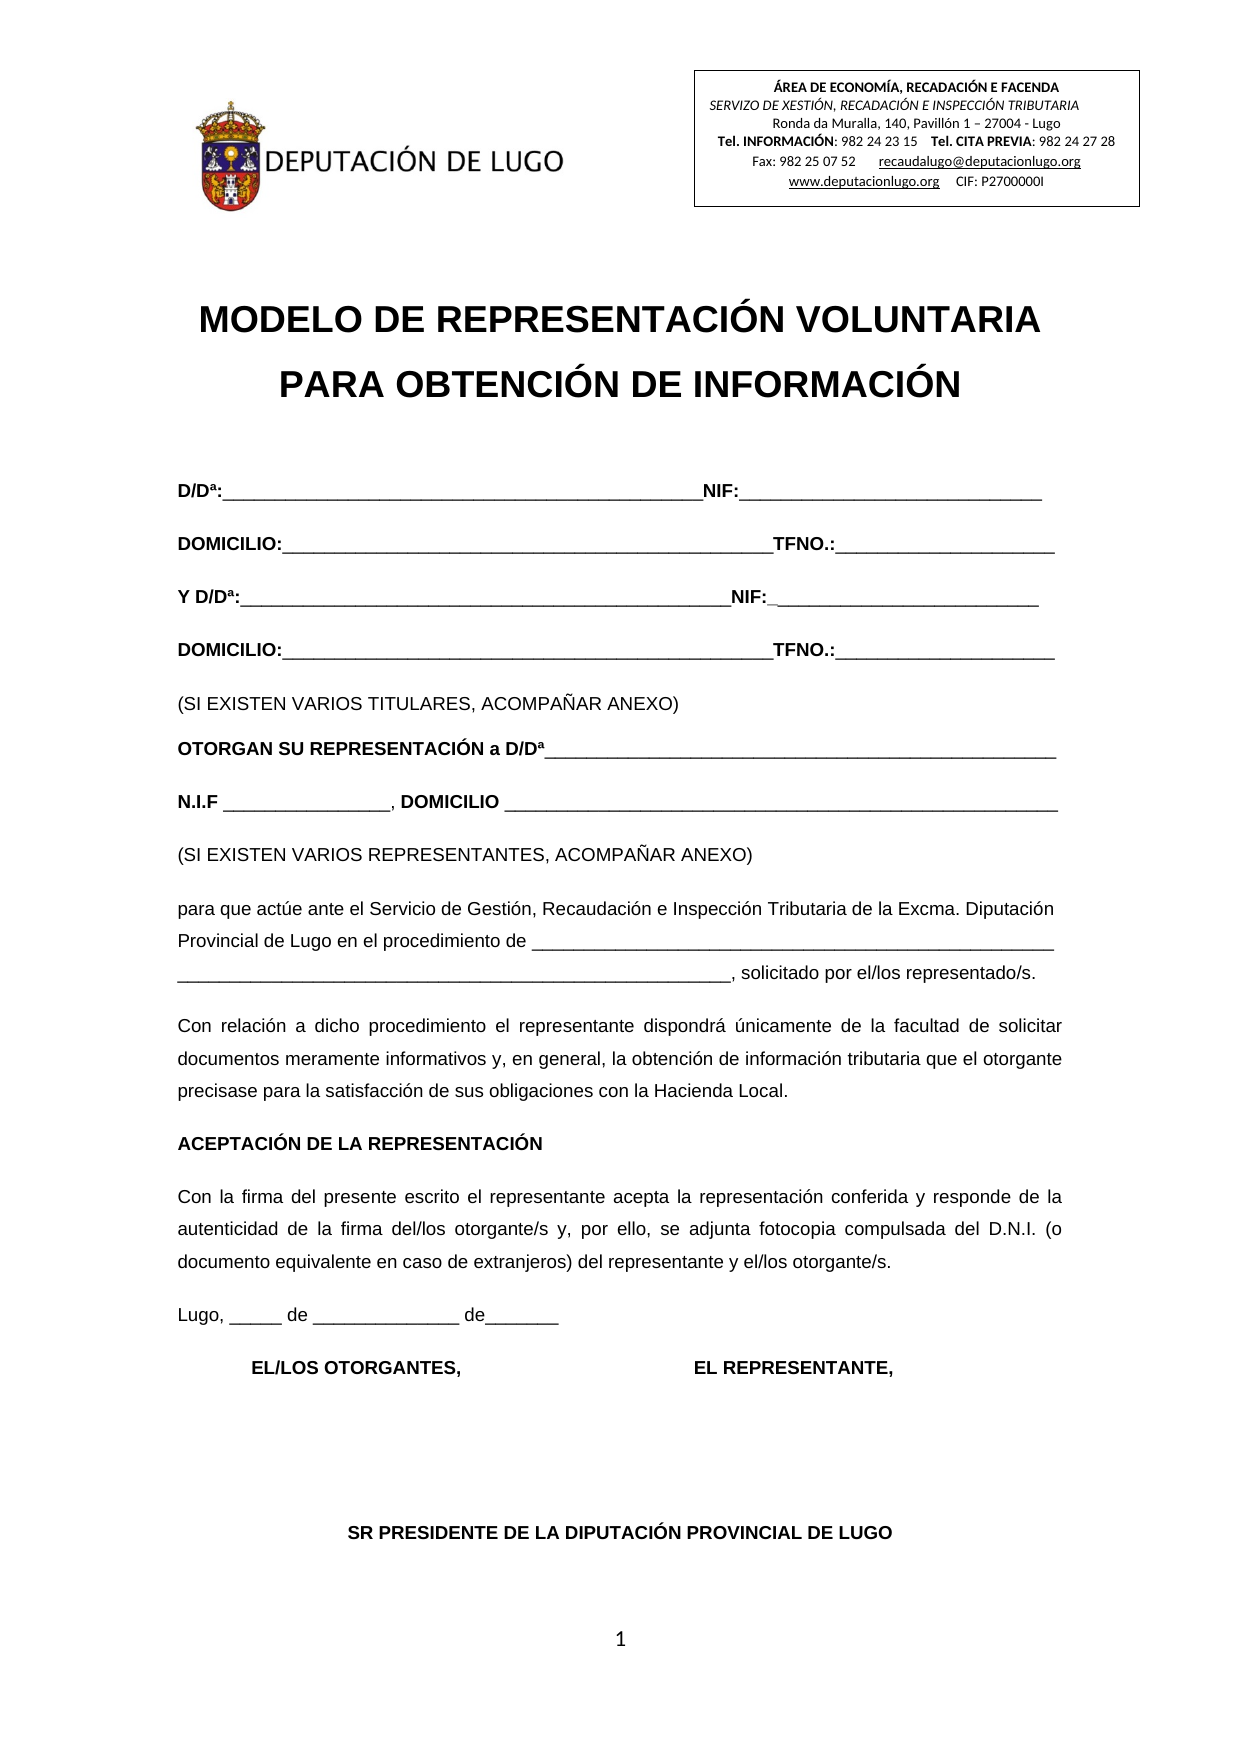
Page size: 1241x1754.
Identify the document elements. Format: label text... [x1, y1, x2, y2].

text EL/LOS OTORGANTES, EL REPRESENTANTE, [177, 1357, 1063, 1378]
text Lugo, _____ de ______________ de_______ [177, 1304, 1063, 1325]
text N.I.F ________________, DOMICILIO _____________________________________________________ [177, 791, 1063, 813]
text (SI EXISTEN VARIOS REPRESENTANTES, ACOMPAÑAR ANEXO) [177, 844, 1063, 866]
text MODELO DE REPRESENTACIÓN VOLUNTARIA PARA OBTENCIÓN DE INFORMACIÓN [177, 297, 1063, 405]
text DOMICILIO:_______________________________________________TFNO.:_____________________ [177, 639, 1063, 661]
text SR PRESIDENTE DE LA DIPUTACIÓN PROVINCIAL DE LUGO [177, 1521, 1063, 1543]
text Y D/Dª:_______________________________________________NIF:__________________________ [177, 586, 1063, 608]
text Con relación a dicho procedimiento el representante dispondrá únicamente de la facultad de solicitar documentos meramente informativos y, en general, la obtención de información tributaria que el otorgante precisase para la satisfacción de sus obligaciones con la Hacienda Local. [177, 1015, 1063, 1101]
text OTORGAN SU REPRESENTACIÓN a D/Dª_________________________________________________ [177, 738, 1063, 759]
text DOMICILIO:_______________________________________________TFNO.:_____________________ [177, 533, 1063, 554]
picture [192, 98, 572, 218]
text para que actúe ante el Servicio de Gestión, Recaudación e Inspección Tributaria de la Excma. Diputación Provincial de Lugo en el procedimiento de __________________________________________________ _____________________________________________________, solicitado por el/los representado/s. [177, 897, 1063, 983]
text ACEPTACIÓN DE LA REPRESENTACIÓN [177, 1133, 1063, 1154]
text D/Dª:______________________________________________NIF:_____________________________ [177, 480, 1063, 501]
text Con la firma del presente escrito el representante acepta la representación conferida y responde de la autenticidad de la firma del/los otorgante/s y, por ello, se adjunta fotocopia compulsada del D.N.I. (o documento equivalente en caso de extranjeros) del representante y el/los otorgante/s. [177, 1186, 1063, 1272]
text (SI EXISTEN VARIOS TITULARES, ACOMPAÑAR ANEXO) [177, 692, 1063, 714]
